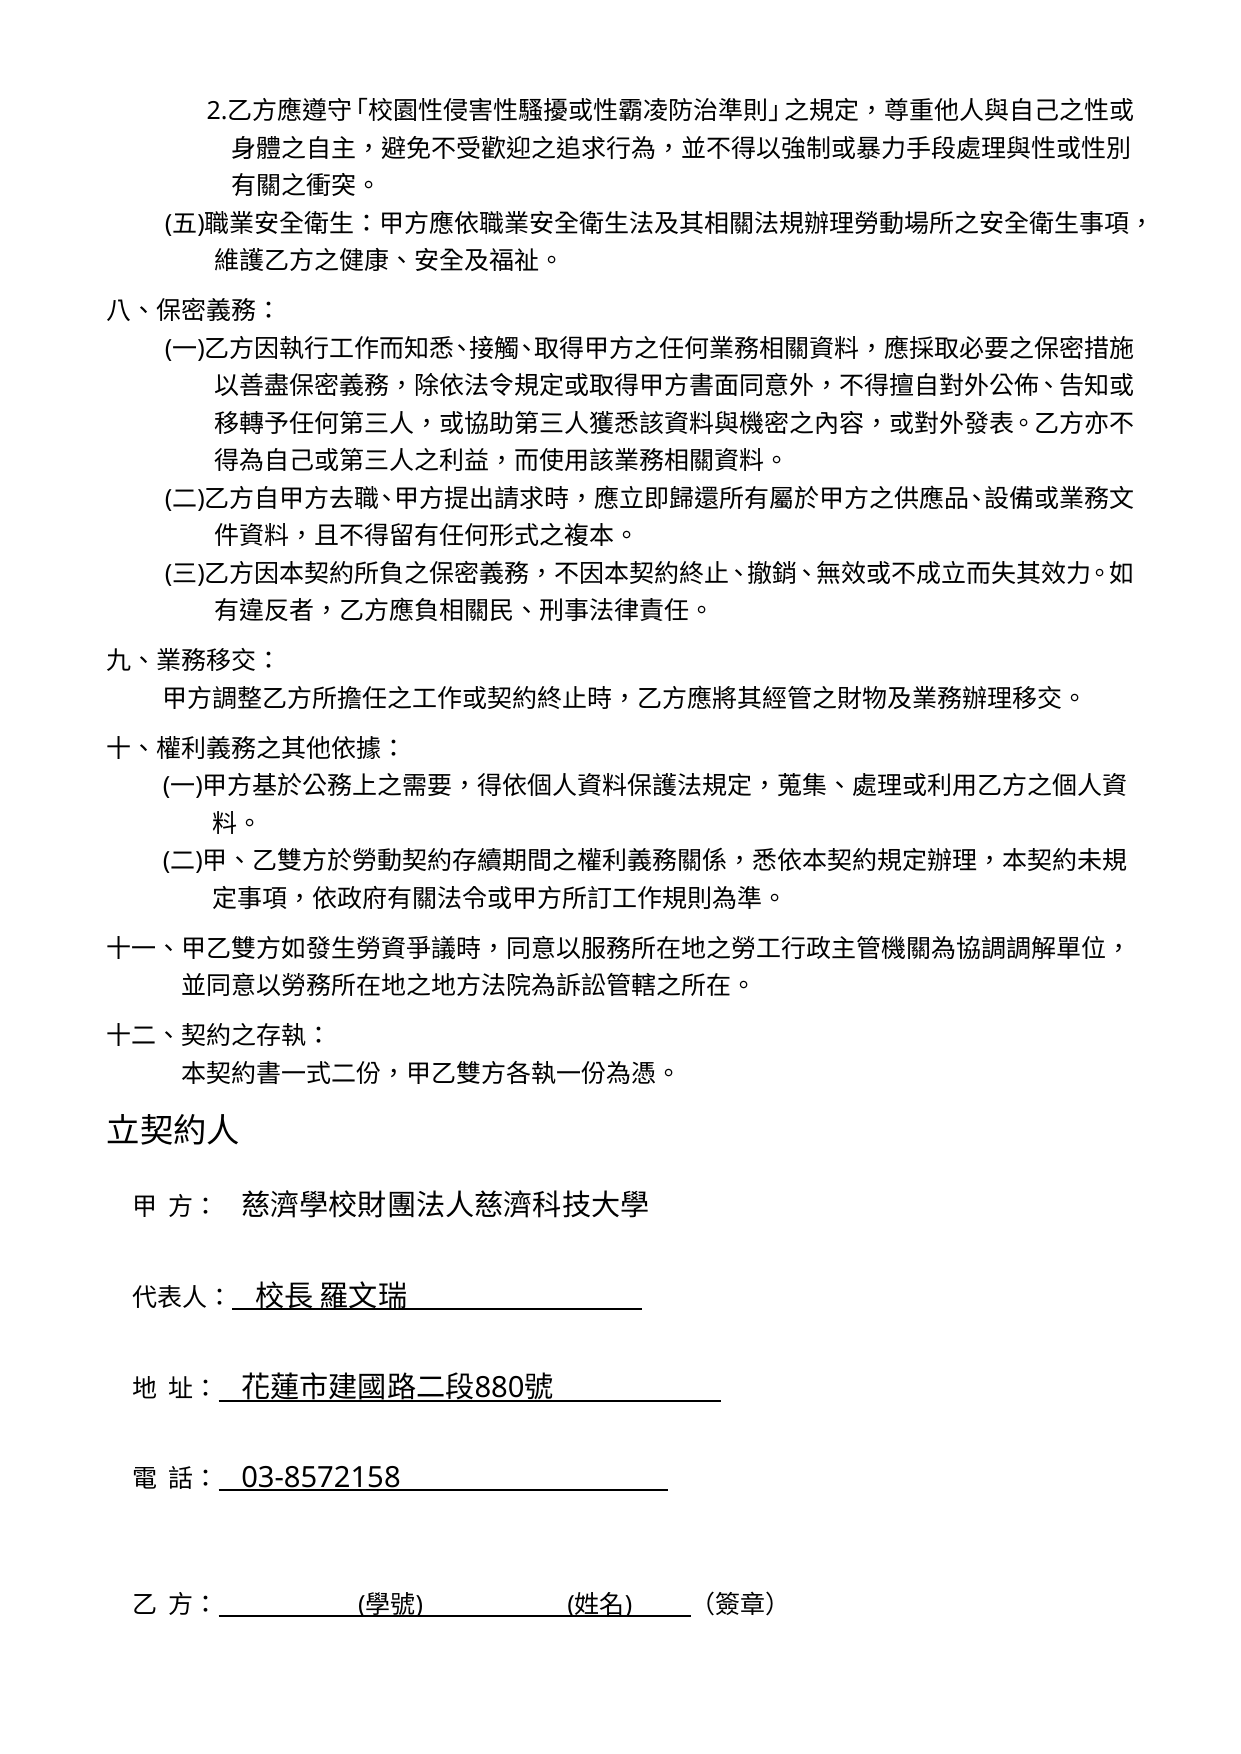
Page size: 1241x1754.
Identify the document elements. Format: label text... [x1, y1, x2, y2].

text 八、保密義務： [106, 290, 1134, 327]
text 地 址： 花蓮市建國路二段880號 [106, 1347, 1134, 1422]
text 2.乙方應遵守「校園性侵害性騷擾或性霸凌防治準則」之規定，尊重他人與自己之性或身體之自主，避免不受歡迎之追求行為，並不得以強制或暴力手段處理與性或性別有關之衝突。 [206, 90, 1134, 202]
text 九、業務移交： [106, 640, 1134, 677]
text (二)乙方自甲方去職、甲方提出請求時，應立即歸還所有屬於甲方之供應品、設備或業務文件資料，且不得留有任何形式之複本。 [164, 477, 1134, 552]
text (一)甲方基於公務上之需要，得依個人資料保護法規定，蒐集、處理或利用乙方之個人資料。 [163, 765, 1134, 840]
text 甲方調整乙方所擔任之工作或契約終止時，乙方應將其經管之財物及業務辦理移交。 [163, 677, 1134, 715]
text 本契約書一式二份，甲乙雙方各執一份為憑。 [106, 1052, 1134, 1090]
text (三)乙方因本契約所負之保密義務，不因本契約終止、撤銷、無效或不成立而失其效力。如有違反者，乙方應負相關民、刑事法律責任。 [164, 552, 1134, 627]
text 甲 方： 慈濟學校財團法人慈濟科技大學 [106, 1165, 1134, 1240]
text 十、權利義務之其他依據： [106, 727, 1134, 765]
text (一)乙方因執行工作而知悉、接觸、取得甲方之任何業務相關資料，應採取必要之保密措施以善盡保密義務，除依法令規定或取得甲方書面同意外，不得擅自對外公佈、告知或移轉予任何第三人，或協助第三人獲悉該資料與機密之內容，或對外發表。乙方亦不得為自己或第三人之利益，而使用該業務相關資料。 [164, 327, 1134, 477]
text 代表人： 校長 羅文瑞 [106, 1256, 1134, 1331]
text 十一、甲乙雙方如發生勞資爭議時，同意以服務所在地之勞工行政主管機關為協調調解單位，並同意以勞務所在地之地方法院為訴訟管轄之所在。 [106, 927, 1134, 1002]
text 乙 方： (學號) (姓名) （簽章） [106, 1584, 1134, 1621]
text 立契約人 [106, 1090, 1134, 1165]
text 十二、契約之存執： [106, 1015, 1134, 1052]
text (二)甲、乙雙方於勞動契約存續期間之權利義務關係，悉依本契約規定辦理，本契約未規定事項，依政府有關法令或甲方所訂工作規則為準。 [163, 840, 1134, 915]
text (五)職業安全衛生：甲方應依職業安全衛生法及其相關法規辦理勞動場所之安全衛生事項，維護乙方之健康、安全及福祉。 [164, 202, 1134, 277]
text 電 話： 03-8572158 [106, 1439, 1134, 1514]
